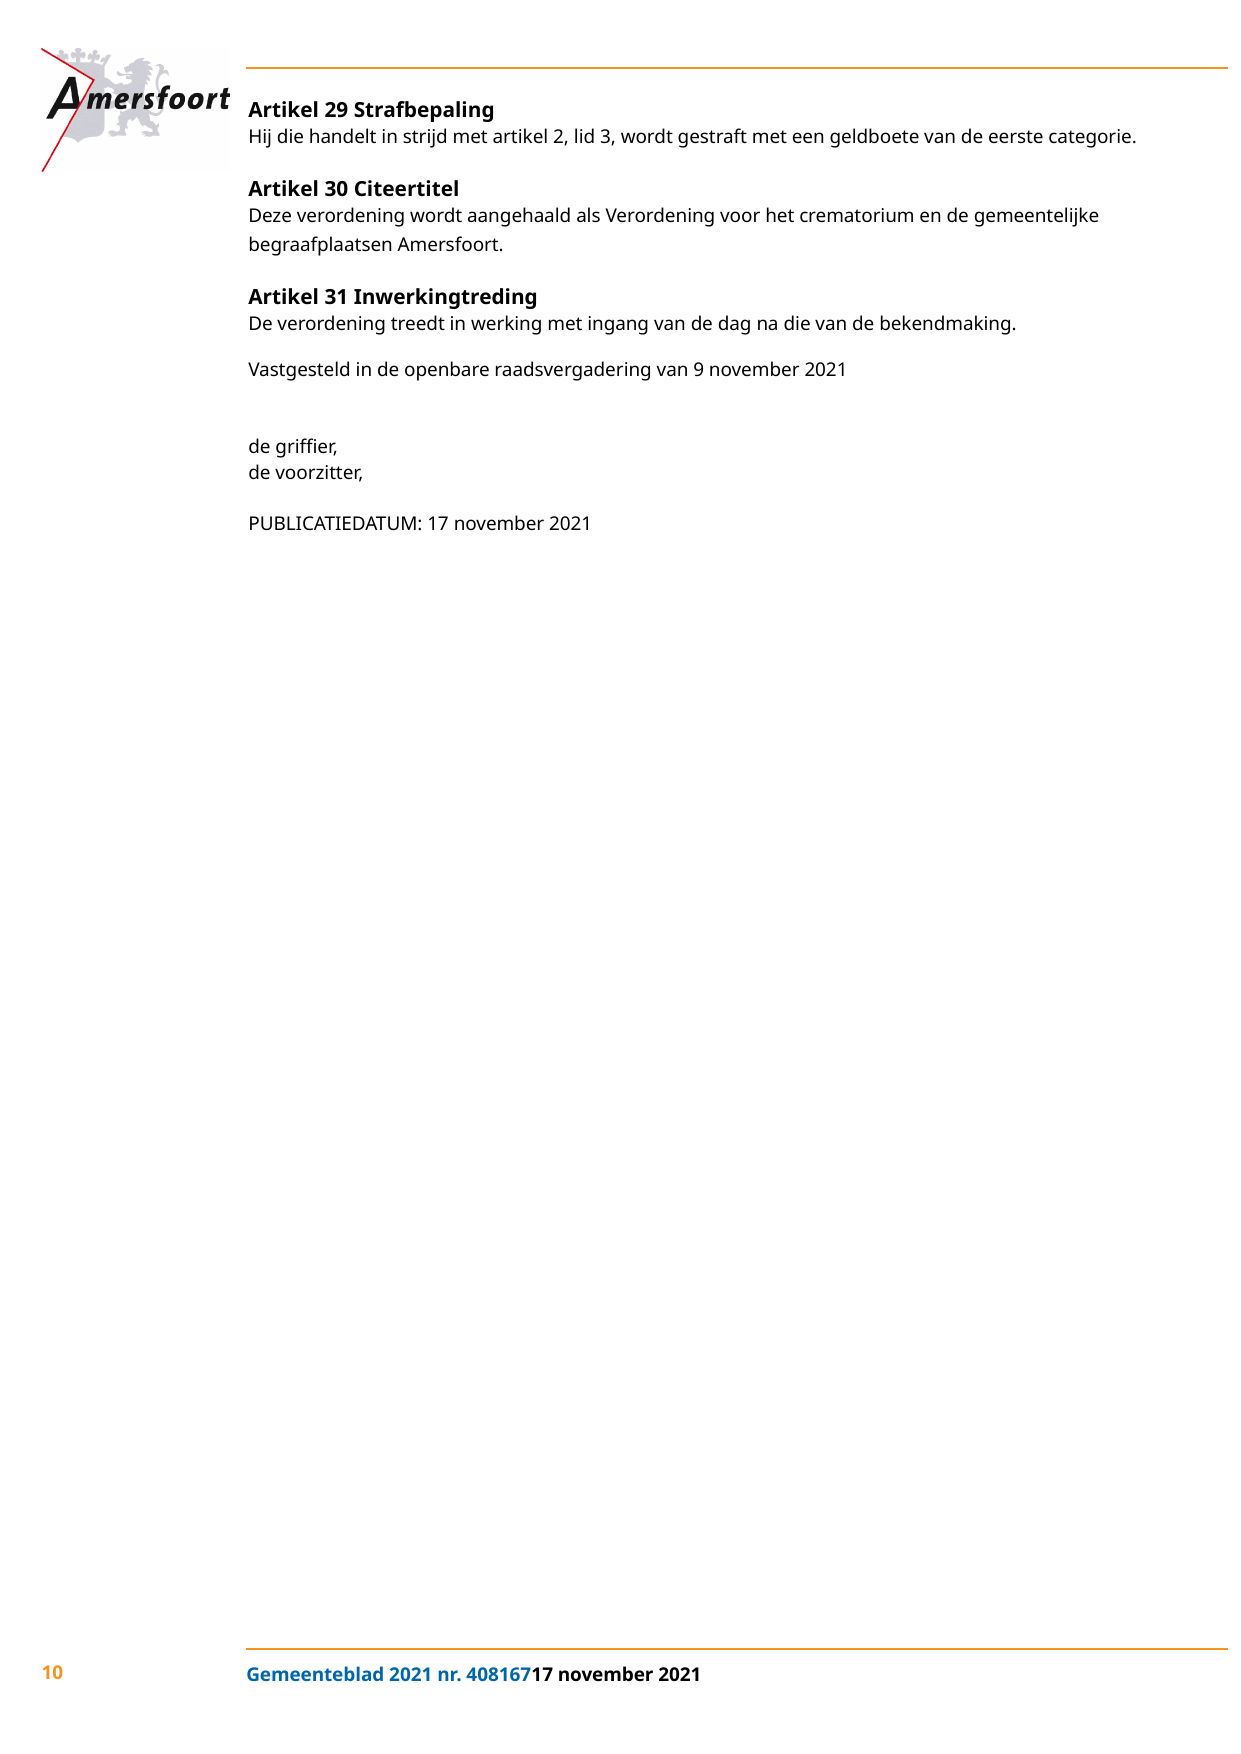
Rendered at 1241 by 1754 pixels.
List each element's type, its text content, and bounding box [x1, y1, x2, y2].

text Artikel 31 Inwerkingtreding [248, 282, 1152, 311]
text PUBLICATIEDATUM: 17 november 2021 [248, 511, 1152, 536]
text De verordening treedt in werking met ingang van de dag na die van de bekendmaking. [248, 311, 1152, 336]
picture [41, 47, 231, 172]
text de griffier, [248, 433, 1152, 459]
text Artikel 29 Strafbepaling [248, 95, 1152, 123]
text Deze verordening wordt aangehaald als Verordening voor het crematorium en de gemeentelijke begraafplaatsen Amersfoort. [248, 202, 1152, 257]
text Artikel 30 Citeertitel [248, 174, 1152, 202]
text Vastgesteld in de openbare raadsvergadering van 9 november 2021 [248, 356, 1152, 382]
text de voorzitter, [248, 459, 1152, 485]
text Hij die handelt in strijd met artikel 2, lid 3, wordt gestraft met een geldboete van de eerste categorie. [248, 123, 1152, 149]
